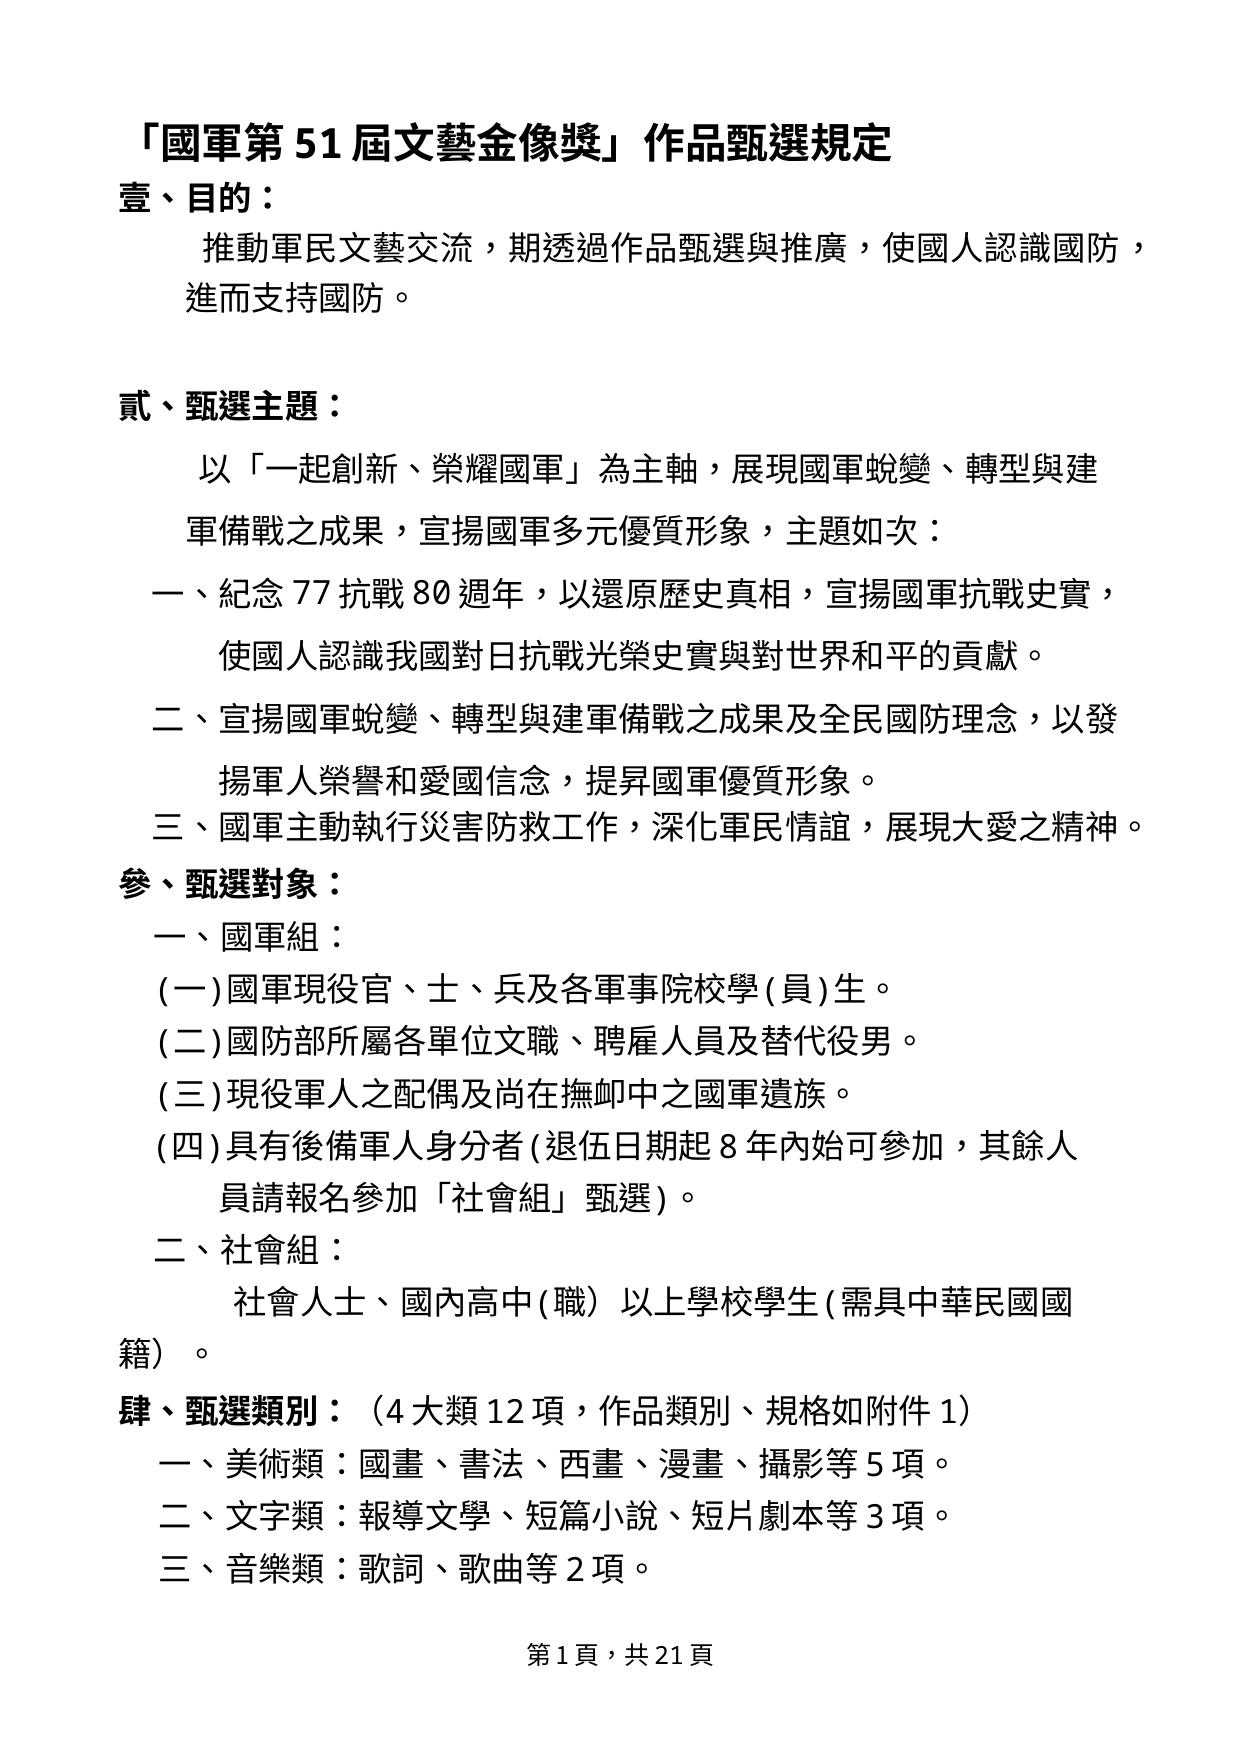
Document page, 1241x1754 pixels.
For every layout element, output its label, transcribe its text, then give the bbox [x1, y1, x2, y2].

text 推動軍民文藝交流，期透過作品甄選與推廣，使國人認識國防，進而支持國防。 [118, 221, 1122, 321]
text 二、社會組： [118, 1221, 1122, 1273]
text 參、甄選對象： [118, 850, 1122, 908]
text 社會人士、國內高中(職）以上學校學生(需具中華民國國籍）。 [118, 1273, 1122, 1377]
text (二)國防部所屬各單位文職、聘雇人員及替代役男。 [118, 1012, 1122, 1064]
text 二、宣揚國軍蛻變、轉型與建軍備戰之成果及全民國防理念，以發揚軍人榮譽和愛國信念，提昇國軍優質形象。 [151, 675, 1122, 800]
text 一、國軍組： [118, 908, 1122, 960]
text 貳、甄選主題： [118, 362, 1122, 425]
text 三、音樂類：歌詞、歌曲等2項。 [118, 1539, 1122, 1591]
text 二、文字類：報導文學、短篇小說、短片劇本等3項。 [118, 1487, 1122, 1539]
text (三)現役軍人之配偶及尚在撫卹中之國軍遺族。 [118, 1064, 1122, 1116]
text 以「一起創新、榮耀國軍」為主軸，展現國軍蛻變、轉型與建軍備戰之成果，宣揚國軍多元優質形象，主題如次： [118, 425, 1122, 550]
text 一、紀念77抗戰80週年，以還原歷史真相，宣揚國軍抗戰史實，使國人認識我國對日抗戰光榮史實與對世界和平的貢獻。 [151, 550, 1122, 675]
text (四)具有後備軍人身分者(退伍日期起8年內始可參加，其餘人 員請報名參加「社會組」甄選)。 [151, 1116, 1122, 1221]
text 壹、目的： [118, 171, 1122, 221]
text 三、國軍主動執行災害防救工作，深化軍民情誼，展現大愛之精神。 [151, 800, 1122, 850]
text 「國軍第51屆文藝金像獎」作品甄選規定 [118, 112, 1122, 171]
text 一、美術類：國畫、書法、西畫、漫畫、攝影等5項。 [118, 1435, 1122, 1487]
text 肆、甄選類別：（4大類12項，作品類別、規格如附件1） [118, 1377, 1122, 1435]
text (一)國軍現役官、士、兵及各軍事院校學(員)生。 [118, 960, 1122, 1012]
